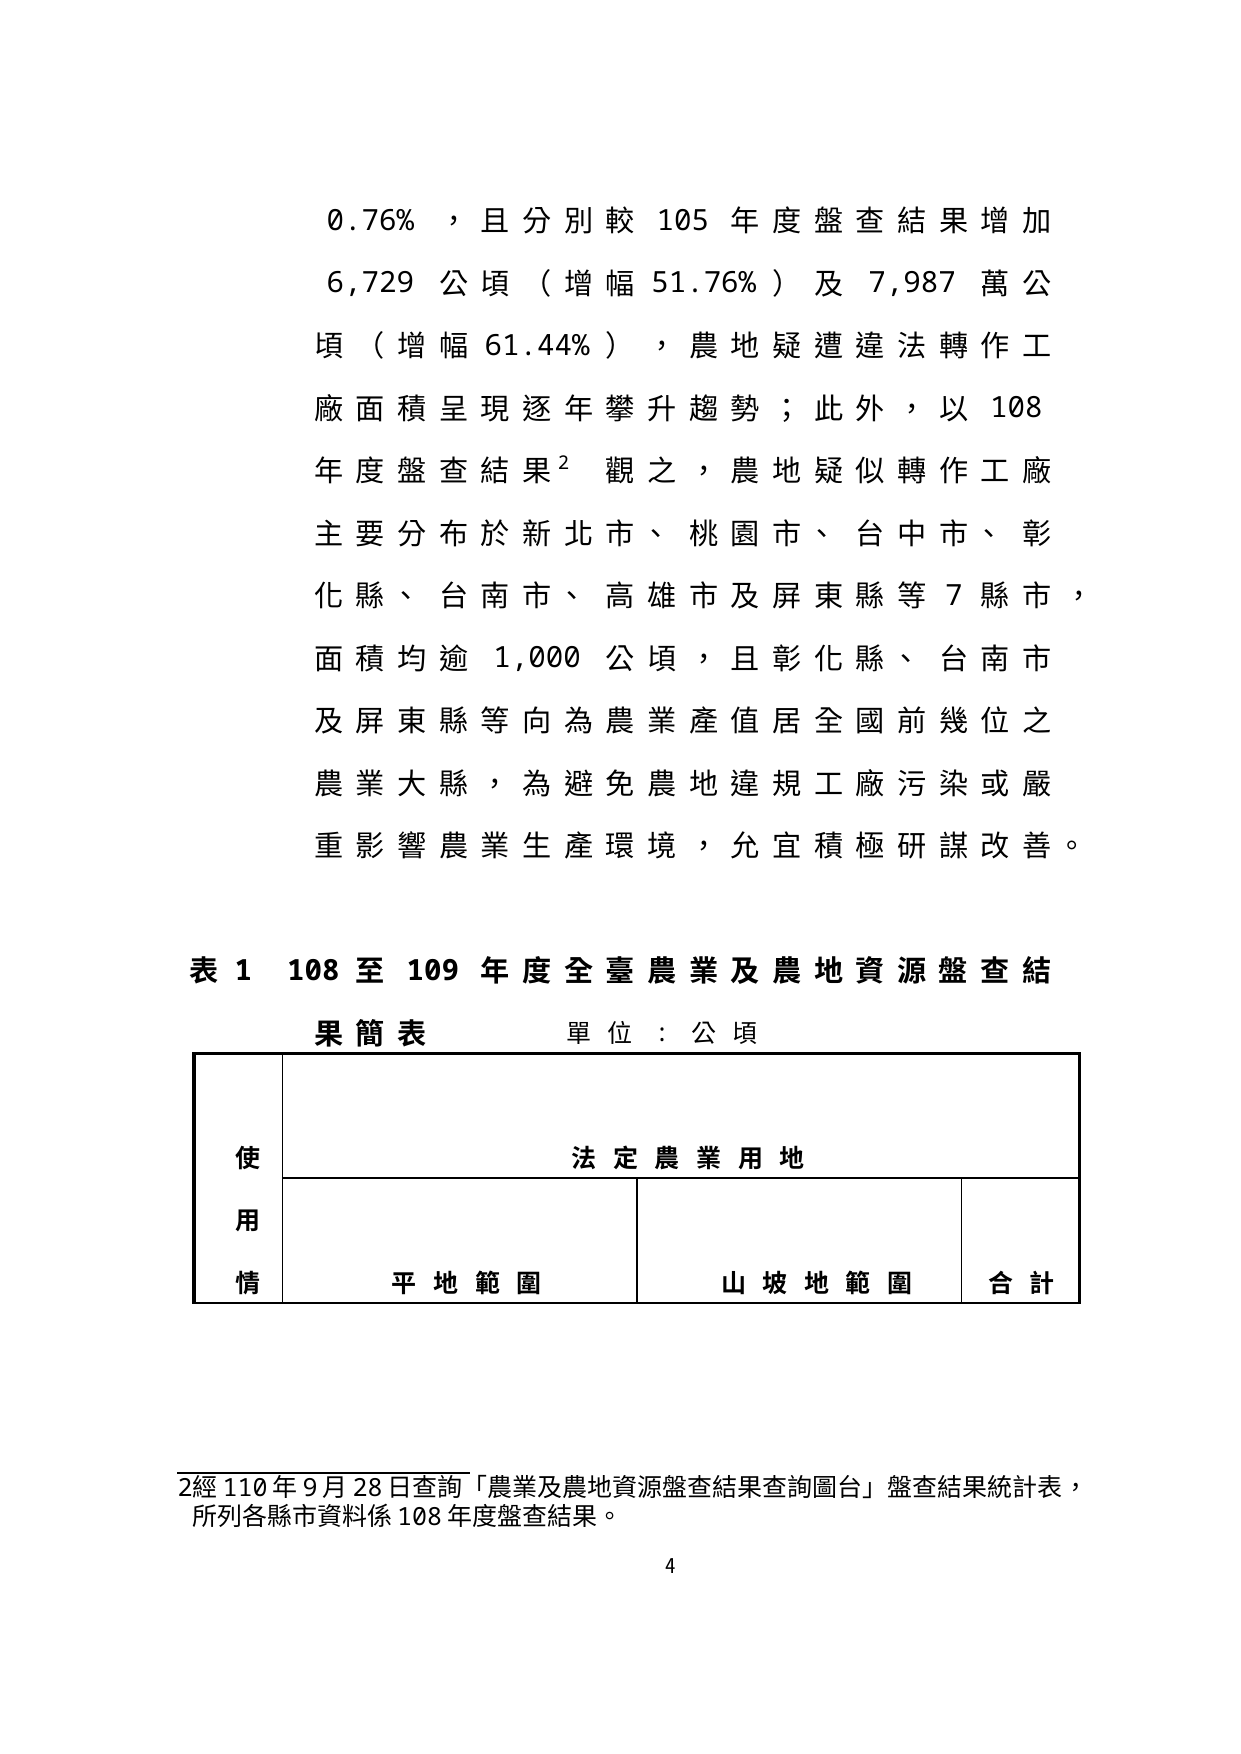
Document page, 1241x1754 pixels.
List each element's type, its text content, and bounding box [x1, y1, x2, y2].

text 依108及109年度農委會農地盤查結果（詳附表1），全臺法定農地疑似轉作工廠面積分別為1萬9,729公頃及2萬987公頃，約占法定農業用地0.71%及0.76%，且分別較105年度盤查結果增加6,729公頃（增幅51.76%）及7,987萬公頃（增幅61.44%），農地疑遭違法轉作工廠面積呈現逐年攀升趨勢；此外，以108年度盤查結果觀之，農地疑似轉作工廠主要分布於新北市、桃園市、台中市、彰化縣、台南市、高雄市及屏東縣等7縣市，面積均逾1,000公頃，且彰化縣、台南市及屏東縣等向為農業產值居全國前幾位之農業大縣，為避免農地違規工廠污染或嚴重影響農業生產環境，允宜積極研謀改善。 [271, 177, 1058, 865]
table_header 法定農業用地 [283, 1055, 1078, 1177]
text 經110年9月28日查詢「農業及農地資源盤查結果查詢圖台」盤查結果統計表，所列各縣市資料係108年度盤查結果。 [177, 1473, 1063, 1532]
table_cell 山坡地範圍 [638, 1179, 961, 1302]
table_header 使用情 [196, 1055, 282, 1302]
text 表1 108至109年度全臺農業及農地資源盤查結果簡表 單位:公頃 [183, 927, 1058, 1052]
table_cell 平地範圍 [283, 1179, 636, 1302]
table_cell 合計 [962, 1179, 1078, 1302]
